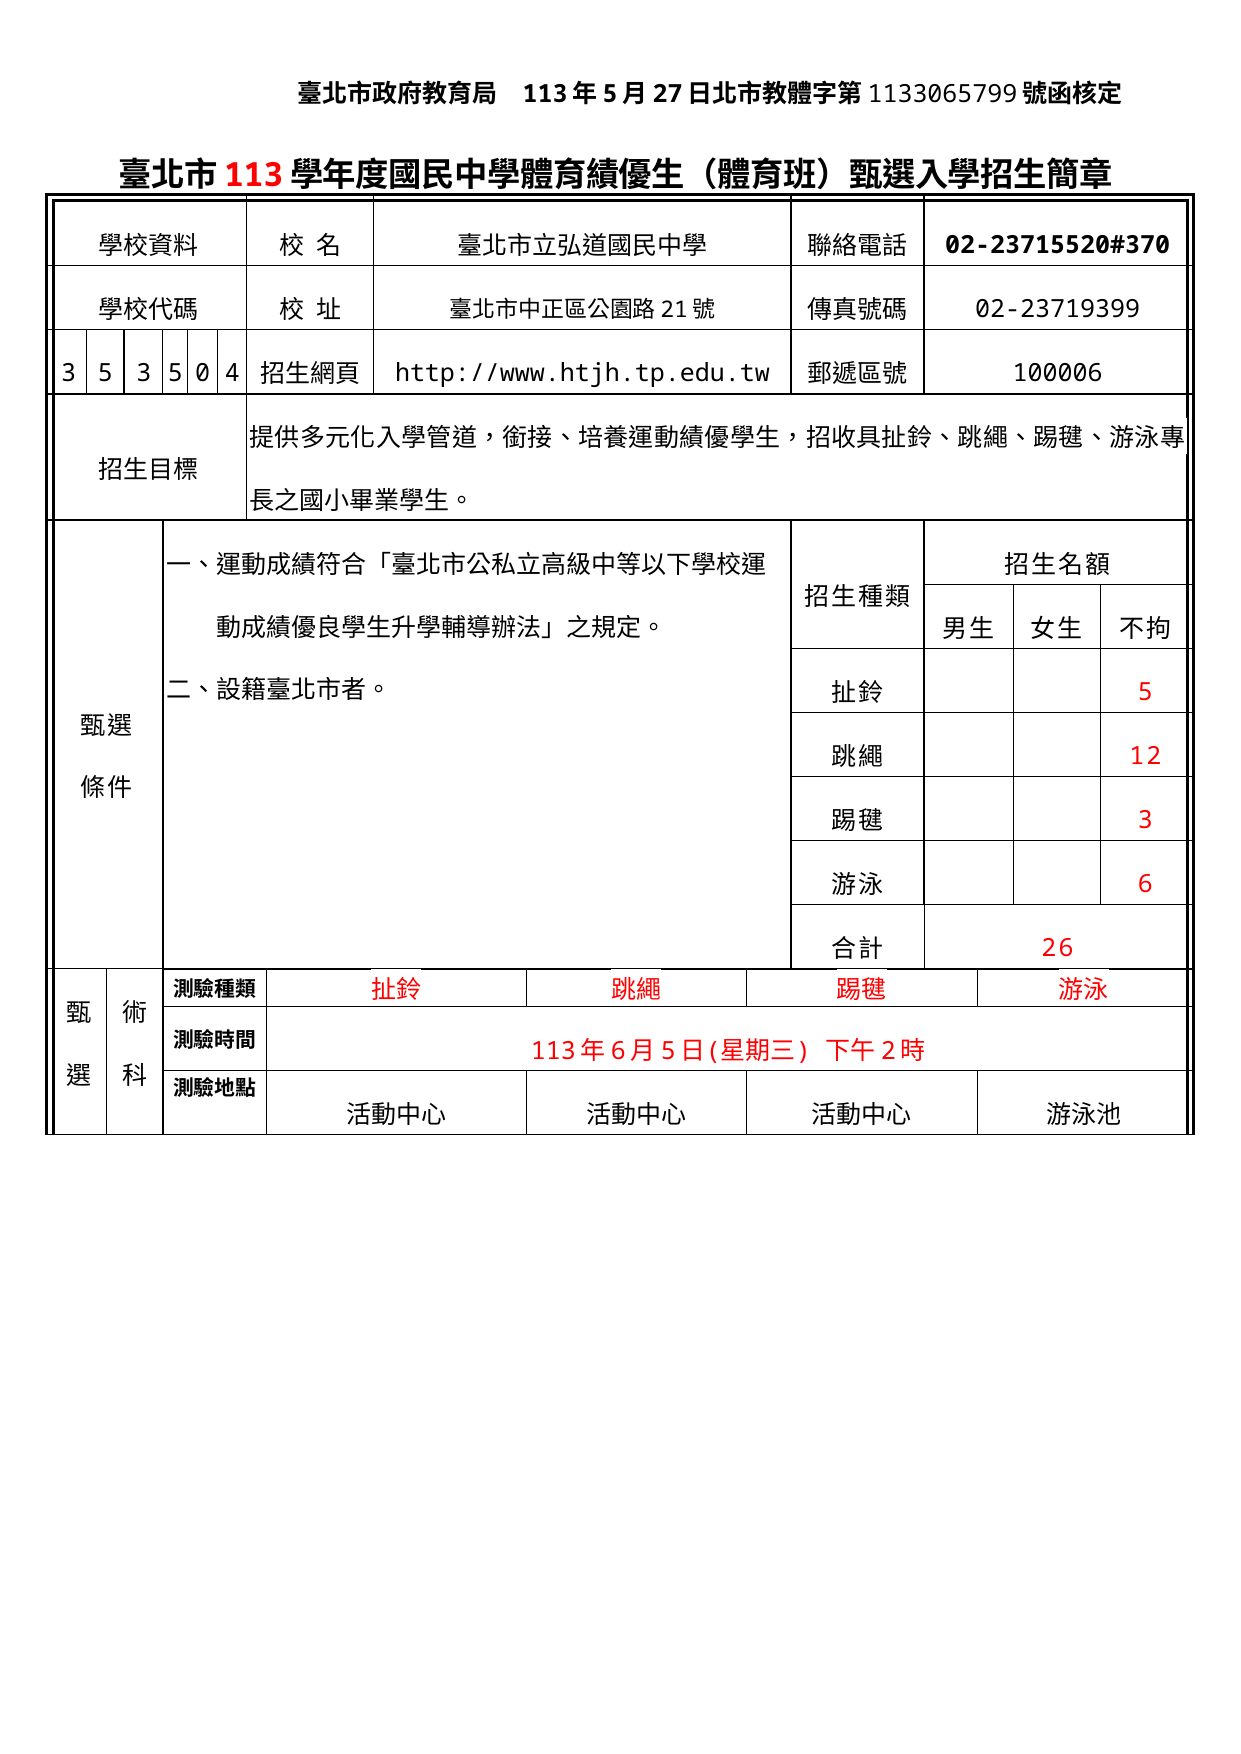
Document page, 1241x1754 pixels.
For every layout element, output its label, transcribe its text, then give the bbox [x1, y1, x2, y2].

table_cell 術科 [107, 969, 162, 1134]
table_cell 一、運動成績符合「臺北市公私立高級中等以下學校運動成績優良學生升學輔導辦法」之規定。 二、設籍臺北市者。 [164, 521, 790, 968]
table_cell 校 址 [247, 266, 373, 329]
table_cell 26 [925, 905, 1186, 968]
table_cell [1014, 649, 1100, 712]
table_cell 5 [1101, 649, 1186, 712]
table_cell 5 [163, 330, 187, 393]
text 臺北市113學年度國民中學體育績優生（體育班）甄選入學招生簡章 [118, 130, 1122, 193]
table_cell 測驗種類 [164, 970, 266, 1006]
table_cell 學校代碼 [55, 266, 246, 329]
table_cell 活動中心 [267, 1071, 526, 1134]
table_header 02-23715520#370 [925, 196, 1190, 265]
table_cell 測驗時間 [164, 1007, 266, 1070]
table_cell 甄選 條件 [55, 521, 162, 968]
table_cell [925, 841, 1013, 904]
table_cell 男生 [925, 585, 1013, 647]
table_cell [925, 713, 1013, 776]
table_cell 甄選 [55, 969, 106, 1134]
table_cell 02-23719399 [925, 266, 1186, 329]
table_cell 12 [1101, 713, 1186, 776]
table_cell 游泳 [792, 841, 923, 904]
table_cell 3 [55, 330, 86, 393]
table_cell 跳繩 [527, 970, 746, 1006]
table_cell 扯鈴 [267, 970, 526, 1006]
table_cell 113年6月5日(星期三) 下午2時 [267, 1007, 1186, 1070]
table_cell 合計 [792, 905, 924, 968]
table_cell 跳繩 [792, 713, 923, 776]
table_cell 招生目標 [55, 395, 246, 519]
table_cell 傳真號碼 [792, 266, 923, 329]
table_header 校 名 [247, 202, 373, 265]
table_cell [925, 777, 1013, 840]
table_cell 3 [1101, 777, 1186, 840]
table_cell 招生種類 [792, 521, 923, 647]
table_cell 4 [218, 330, 246, 393]
table_cell 測驗地點 [164, 1071, 266, 1134]
table_cell [1014, 713, 1100, 776]
table_cell [1014, 777, 1100, 840]
table_cell 100006 [925, 330, 1186, 393]
table_cell 3 [125, 330, 162, 393]
table_header 學校資料 [50, 196, 246, 265]
table_cell 提供多元化入學管道，銜接、培養運動績優學生，招收具扯鈴、跳繩、踢毽、游泳專長之國小畢業學生。 [247, 395, 1186, 519]
table_cell 招生網頁 [247, 330, 373, 393]
table_cell 扯鈴 [792, 649, 923, 712]
table_cell 5 [87, 330, 123, 393]
table_cell 踢毽 [747, 970, 977, 1006]
table_cell 不拘 [1101, 585, 1186, 647]
table_cell 郵遞區號 [792, 330, 923, 393]
table_cell 踢毽 [792, 777, 923, 840]
table_cell [925, 649, 1013, 712]
table_cell 女生 [1014, 585, 1100, 647]
table_cell 游泳 [978, 970, 1186, 1006]
table_cell http://www.htjh.tp.edu.tw [374, 330, 790, 393]
table_cell 0 [188, 330, 217, 393]
table_header 臺北市立弘道國民中學 [374, 202, 790, 265]
table_cell 活動中心 [527, 1071, 746, 1134]
table_cell [1014, 841, 1100, 904]
table_header 聯絡電話 [792, 202, 923, 265]
table_cell 活動中心 [747, 1071, 977, 1134]
table_cell 6 [1101, 841, 1186, 904]
table_cell 游泳池 [978, 1071, 1186, 1134]
table_cell 招生名額 [925, 521, 1186, 583]
table_cell 臺北市中正區公園路21號 [374, 266, 790, 329]
